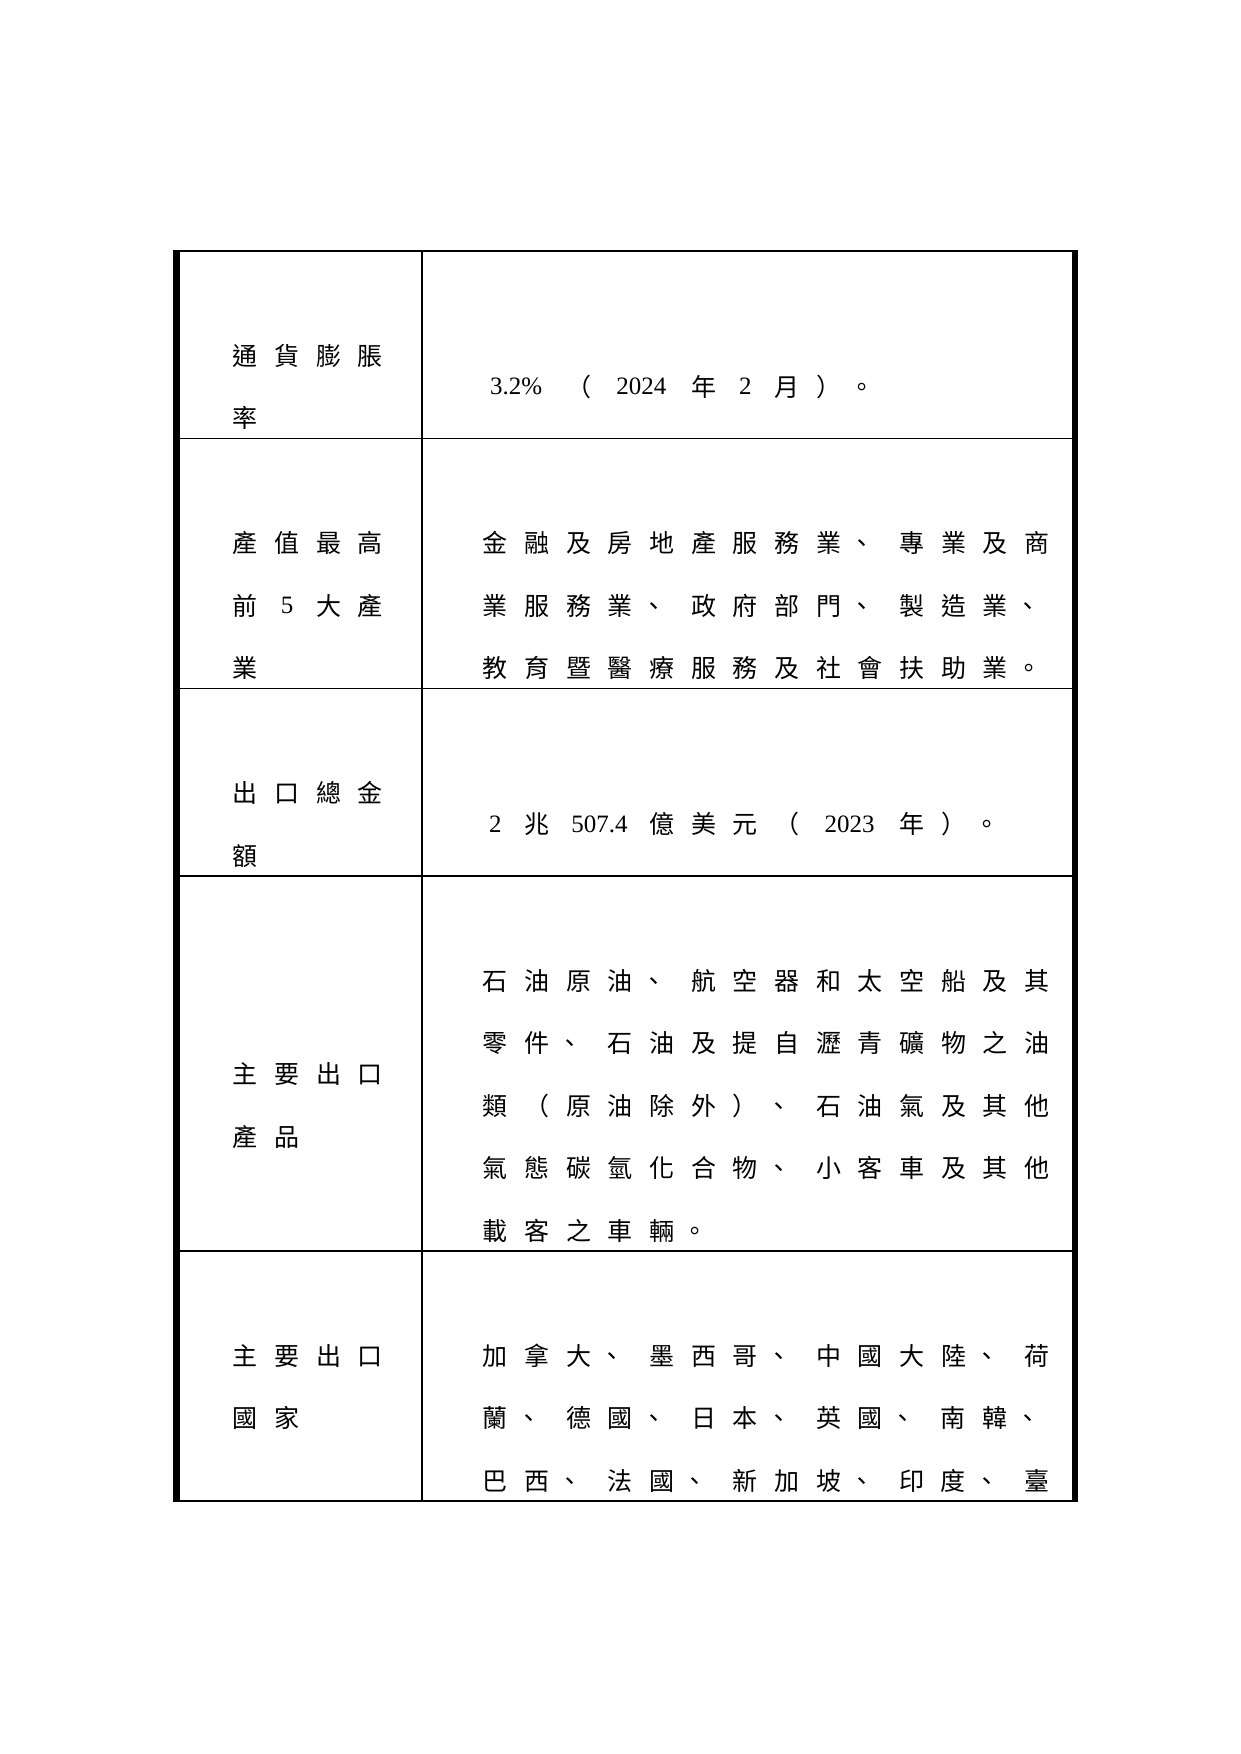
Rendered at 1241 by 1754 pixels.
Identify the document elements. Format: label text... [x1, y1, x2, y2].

table_cell 出口總金額 [180, 689, 421, 875]
table_cell 產值最高前5大產業 [180, 439, 421, 688]
table_cell 加拿大、墨西哥、中國大陸、荷蘭、德國、日本、英國、南韓、巴西、法國、新加坡、印度、臺 [423, 1252, 1072, 1500]
table_cell 金融及房地產服務業、專業及商業服務業、政府部門、製造業、教育暨醫療服務及社會扶助業。 [423, 439, 1072, 688]
table_cell 石油原油、航空器和太空船及其零件、石油及提自瀝青礦物之油類（原油除外）、石油氣及其他氣態碳氫化合物、小客車及其他載客之車輛。 [423, 877, 1072, 1250]
table_cell 3.2%（2024年2月）。 [423, 252, 1072, 438]
table_cell 主要出口產品 [180, 877, 421, 1250]
table_cell 主要出口國家 [180, 1252, 421, 1500]
table_cell 通貨膨脹率 [180, 252, 421, 438]
table_cell 2兆507.4億美元（2023年）。 [423, 689, 1072, 875]
